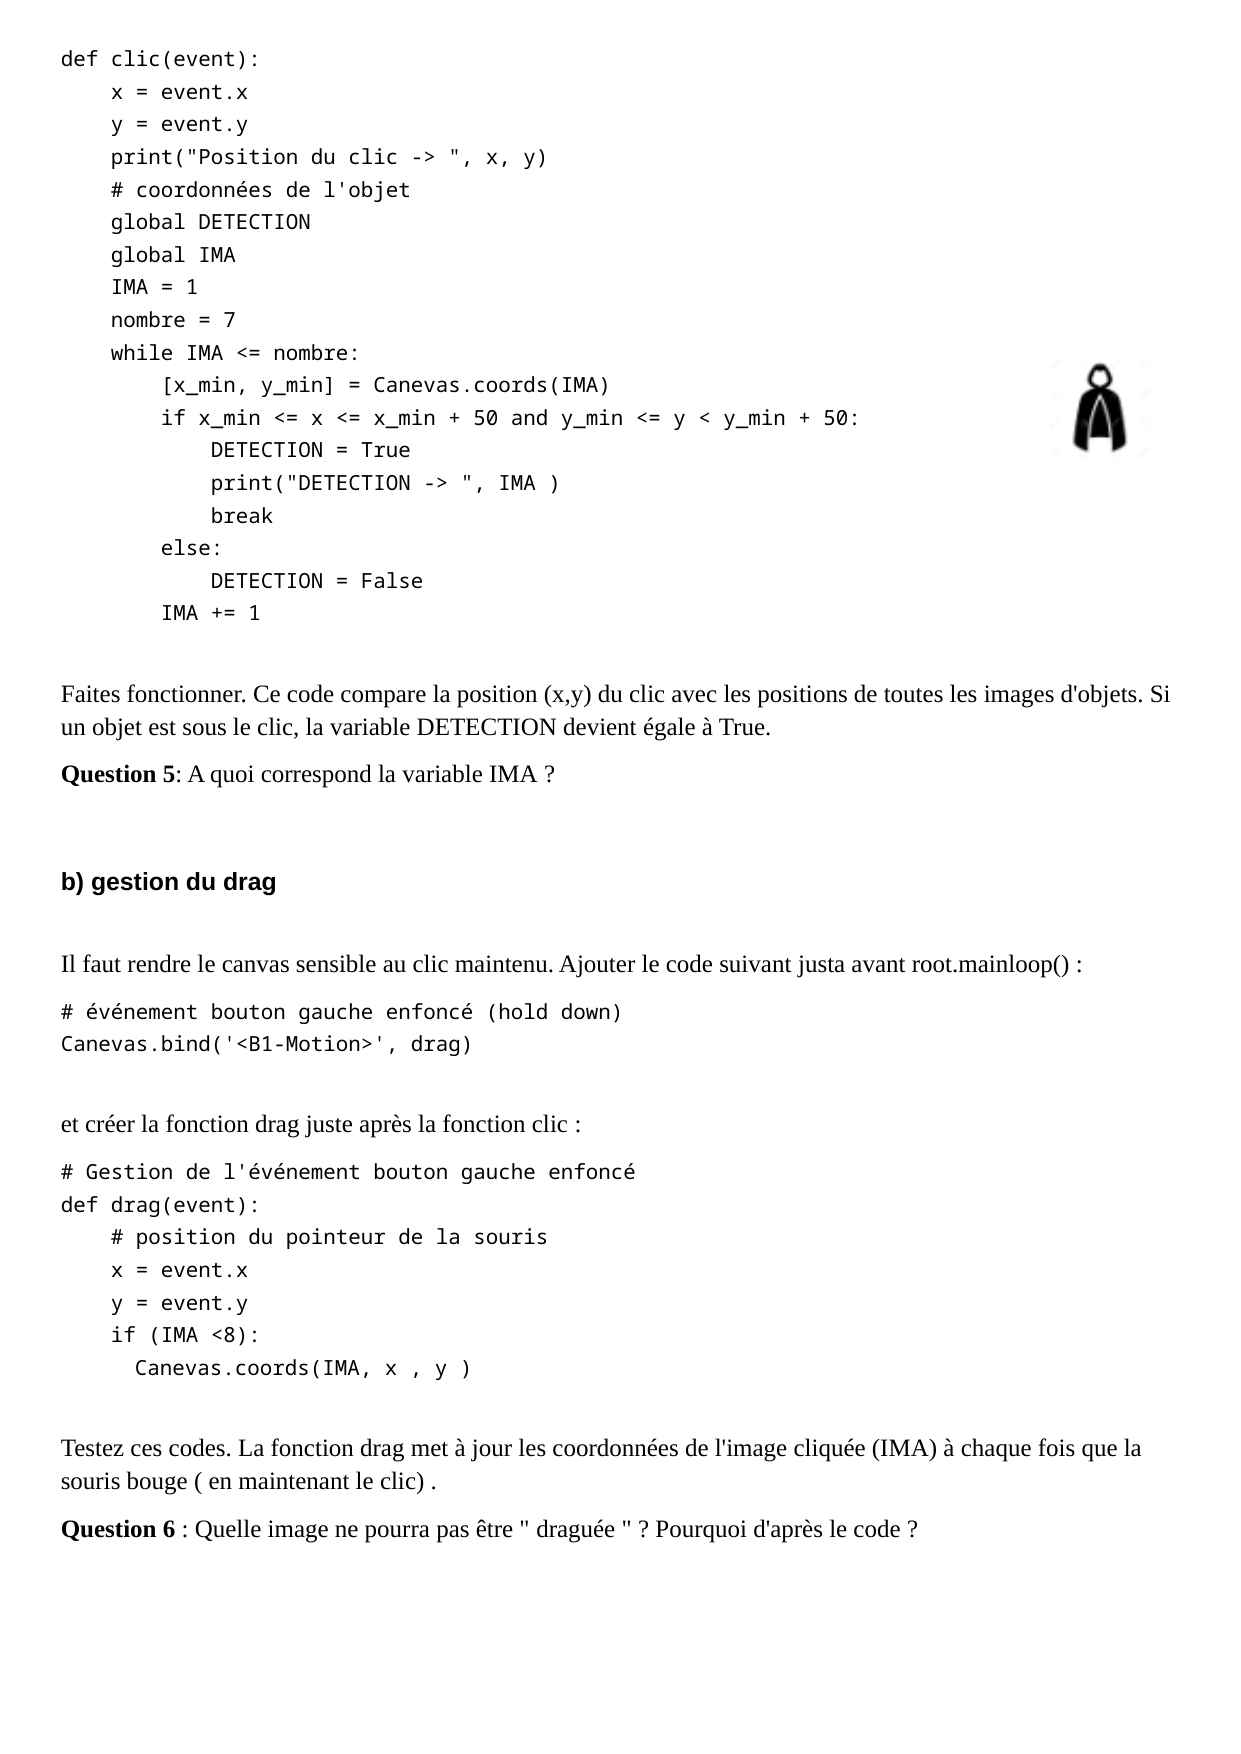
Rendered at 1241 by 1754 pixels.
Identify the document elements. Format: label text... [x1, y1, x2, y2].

text def drag(event): [61, 1190, 1177, 1218]
text global DETECTION [61, 207, 1177, 236]
text Canevas.coords(IMA, x , y ) [61, 1353, 1177, 1381]
text print("Position du clic -> ", x, y) [61, 142, 1177, 171]
text else: [61, 533, 1177, 562]
text y = event.y [61, 1288, 1177, 1316]
subtitle b) gestion du drag [61, 867, 1177, 895]
text while IMA <= nombre: [61, 338, 1177, 366]
text if (IMA <8): [61, 1320, 1177, 1349]
text # coordonnées de l'objet [61, 175, 1177, 203]
text DETECTION = True [61, 436, 1177, 464]
text # événement bouton gauche enfoncé (hold down) [61, 997, 1177, 1025]
text y = event.y [61, 109, 1177, 138]
text x = event.x [61, 1255, 1177, 1283]
text Testez ces codes. La fonction drag met à jour les coordonnées de l'image cliquée (IMA) à chaque fois que la souris bouge ( en maintenant le clic) . [61, 1433, 1177, 1495]
text global IMA [61, 240, 1177, 268]
text # Gestion de l'événement bouton gauche enfoncé [61, 1157, 1177, 1186]
text x = event.x [61, 77, 1177, 105]
text if x_min <= x <= x_min + 50 and y_min <= y < y_min + 50: [61, 403, 1048, 431]
text print("DETECTION -> ", IMA ) [61, 468, 1177, 497]
picture [1048, 356, 1153, 461]
text et créer la fonction drag juste après la fonction clic : [61, 1109, 1177, 1138]
text IMA = 1 [61, 272, 1177, 301]
text Faites fonctionner. Ce code compare la position (x,y) du clic avec les positions de toutes les images d'objets. Si un objet est sous le clic, la variable DETECTION devient égale à True. [61, 679, 1177, 741]
text nombre = 7 [61, 305, 1177, 333]
text Canevas.bind('<B1-Motion>', drag) [61, 1029, 1177, 1058]
text IMA += 1 [61, 598, 1177, 627]
text Question 6 : Quelle image ne pourra pas être " draguée " ? Pourquoi d'après le code ? [61, 1514, 1177, 1542]
text # position du pointeur de la souris [61, 1222, 1177, 1251]
text Question 5: A quoi correspond la variable IMA ? [61, 759, 1177, 788]
text break [61, 501, 1177, 529]
text DETECTION = False [61, 566, 1177, 594]
text def clic(event): [61, 44, 1177, 73]
text Il faut rendre le canvas sensible au clic maintenu. Ajouter le code suivant justa avant root.mainloop() : [61, 949, 1177, 978]
text [x_min, y_min] = Canevas.coords(IMA) [61, 370, 1048, 399]
